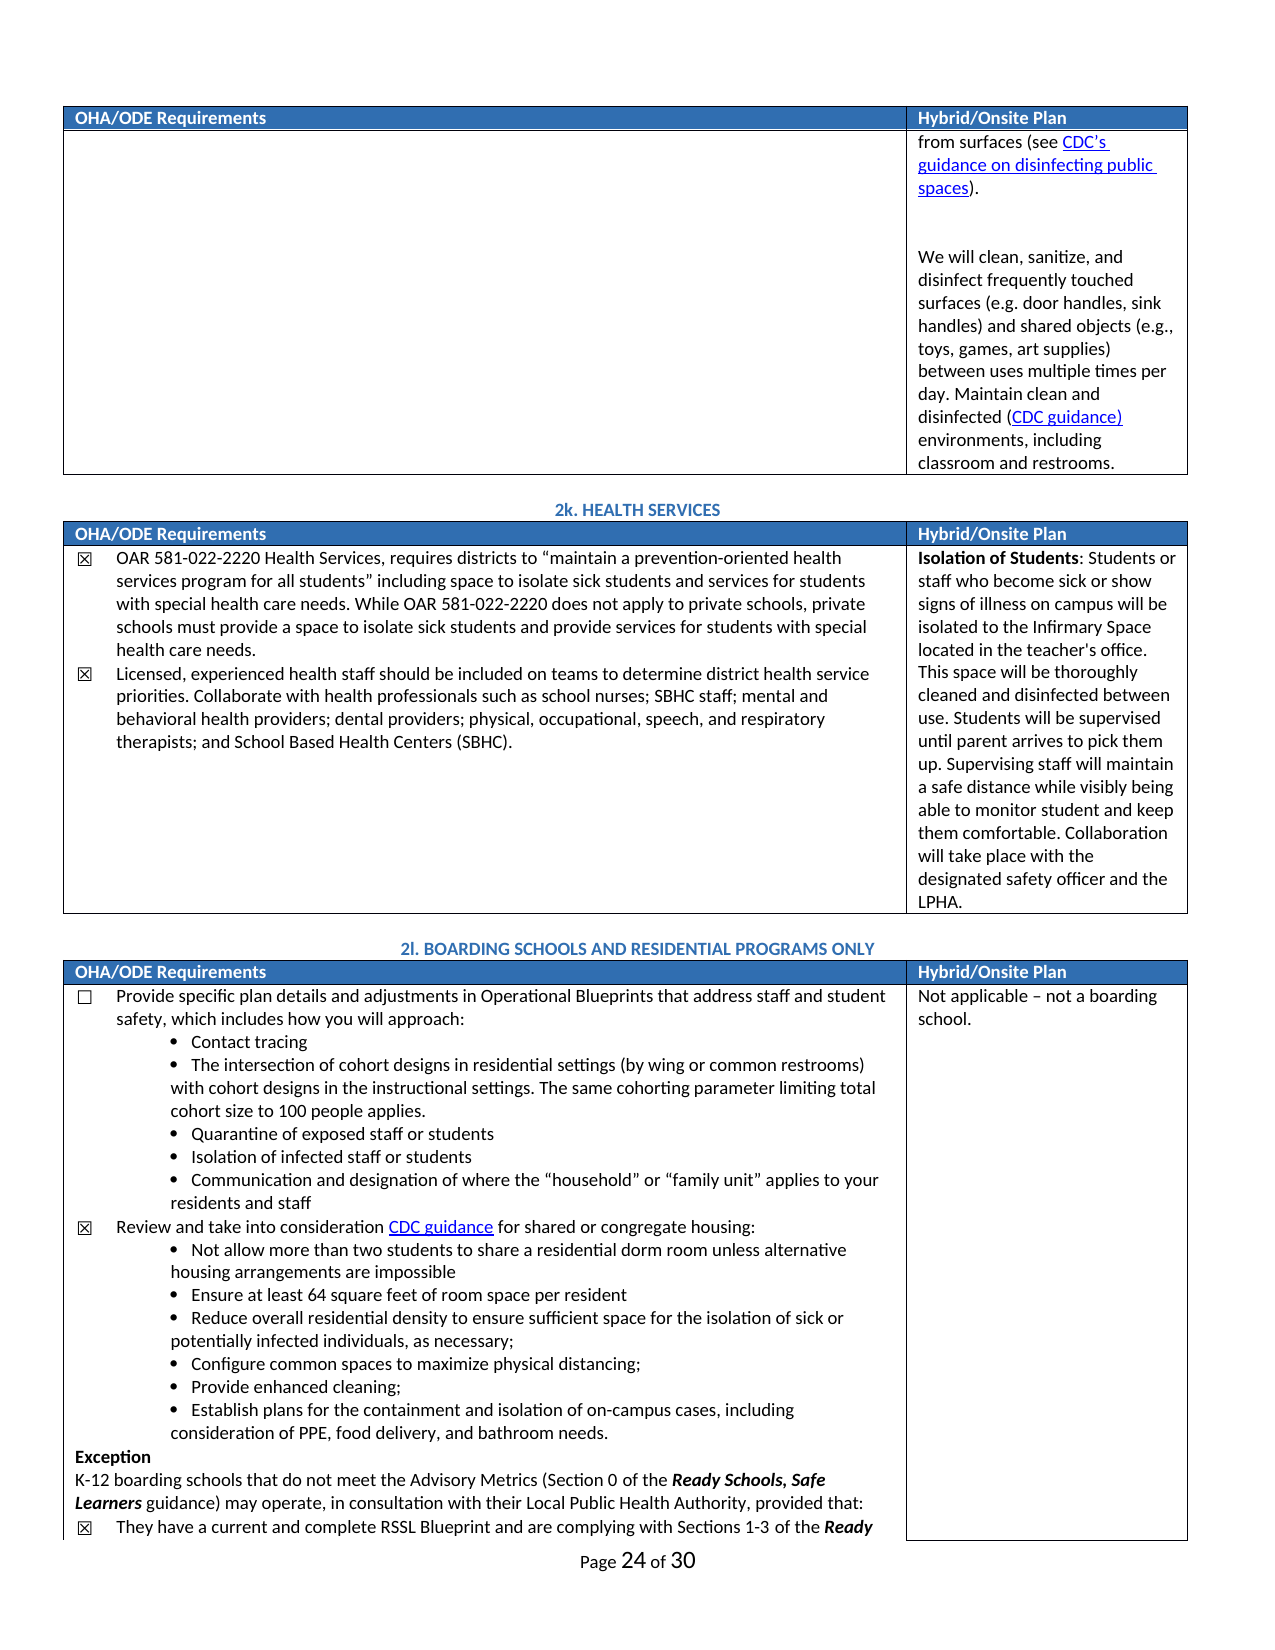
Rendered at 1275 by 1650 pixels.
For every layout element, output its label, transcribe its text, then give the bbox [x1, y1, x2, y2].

table_cell Exception K-12 boarding schools that do not meet the Advisory Metrics (Section 0 of the Ready Schools, Safe Learners guidance) may operate, in consultation with their Local Public Health Authority, provided that: [64, 1444, 906, 1514]
table_cell OAR 581-022-2220 Health Services, requires districts to “maintain a prevention-oriented health services program for all students” including space to isolate sick students and services for students with special health care needs. While OAR 581-022-2220 does not apply to private schools, private schools must provide a space to isolate sick students and provide services for students with special health care needs. [105, 546, 906, 661]
table_header Hybrid/Onsite Plan [907, 961, 1187, 984]
table_cell Not applicable – not a boarding school. [907, 985, 1187, 1540]
table_header Hybrid/Onsite Plan [907, 522, 1187, 545]
table_cell ☒ [64, 1214, 105, 1444]
table_cell Review and take into consideration CDC guidance for shared or congregate housing: Not allow more than two students to share a residential dorm room unless alternative housing arrangements are impossible Ensure at least 64 square feet of room space per resident Reduce overall residential density to ensure sufficient space for the isolation of sick or potentially infected individuals, as necessary; Configure common spaces to maximize physical distancing; Provide enhanced cleaning; Establish plans for the containment and isolation of on-campus cases, including consideration of PPE, food delivery, and bathroom needs. [105, 1214, 906, 1444]
table_cell [105, 131, 906, 474]
table_cell Provide specific plan details and adjustments in Operational Blueprints that address staff and student safety, which includes how you will approach: Contact tracing The intersection of cohort designs in residential settings (by wing or common restrooms) with cohort designs in the instructional settings. The same cohorting parameter limiting total cohort size to 100 people applies. Quarantine of exposed staff or students Isolation of infected staff or students Communication and designation of where the “household” or “family unit” applies to your residents and staff [105, 985, 906, 1214]
text 2l. BOARDING SCHOOLS AND RESIDENTIAL PROGRAMS ONLY [75, 937, 1200, 960]
table_header OHA/ODE Requirements [64, 961, 906, 984]
table_cell ☒ [64, 661, 105, 913]
table_cell ☒ [64, 1514, 105, 1540]
table_cell from surfaces (see CDC’s guidance on disinfecting public spaces). We will clean, sanitize, and disinfect frequently touched surfaces (e.g. door handles, sink handles) and shared objects (e.g., toys, games, art supplies) between uses multiple times per day. Maintain clean and disinfected (CDC guidance) environments, including classroom and restrooms. [907, 131, 1187, 474]
table_cell ☒ [64, 546, 105, 661]
table_cell [64, 131, 105, 474]
table_header Hybrid/Onsite Plan [907, 107, 1187, 129]
table_header OHA/ODE Requirements [64, 522, 906, 545]
table_cell Licensed, experienced health staff should be included on teams to determine district health service priorities. Collaborate with health professionals such as school nurses; SBHC staff; mental and behavioral health providers; dental providers; physical, occupational, speech, and respiratory therapists; and School Based Health Centers (SBHC). [105, 661, 906, 913]
text 2k. HEALTH SERVICES [75, 498, 1200, 521]
table_cell ☐ [64, 985, 105, 1214]
table_header OHA/ODE Requirements [64, 107, 906, 129]
table_cell Isolation of Students: Students or staff who become sick or show signs of illness on campus will be isolated to the Infirmary Space located in the teacher's office. This space will be thoroughly cleaned and disinfected between use. Students will be supervised until parent arrives to pick them up. Supervising staff will maintain a safe distance while visibly being able to monitor student and keep them comfortable. Collaboration will take place with the designated safety officer and the LPHA. [907, 546, 1187, 913]
table_cell They have a current and complete RSSL Blueprint and are complying with Sections 1-3 of the Ready [105, 1514, 906, 1540]
